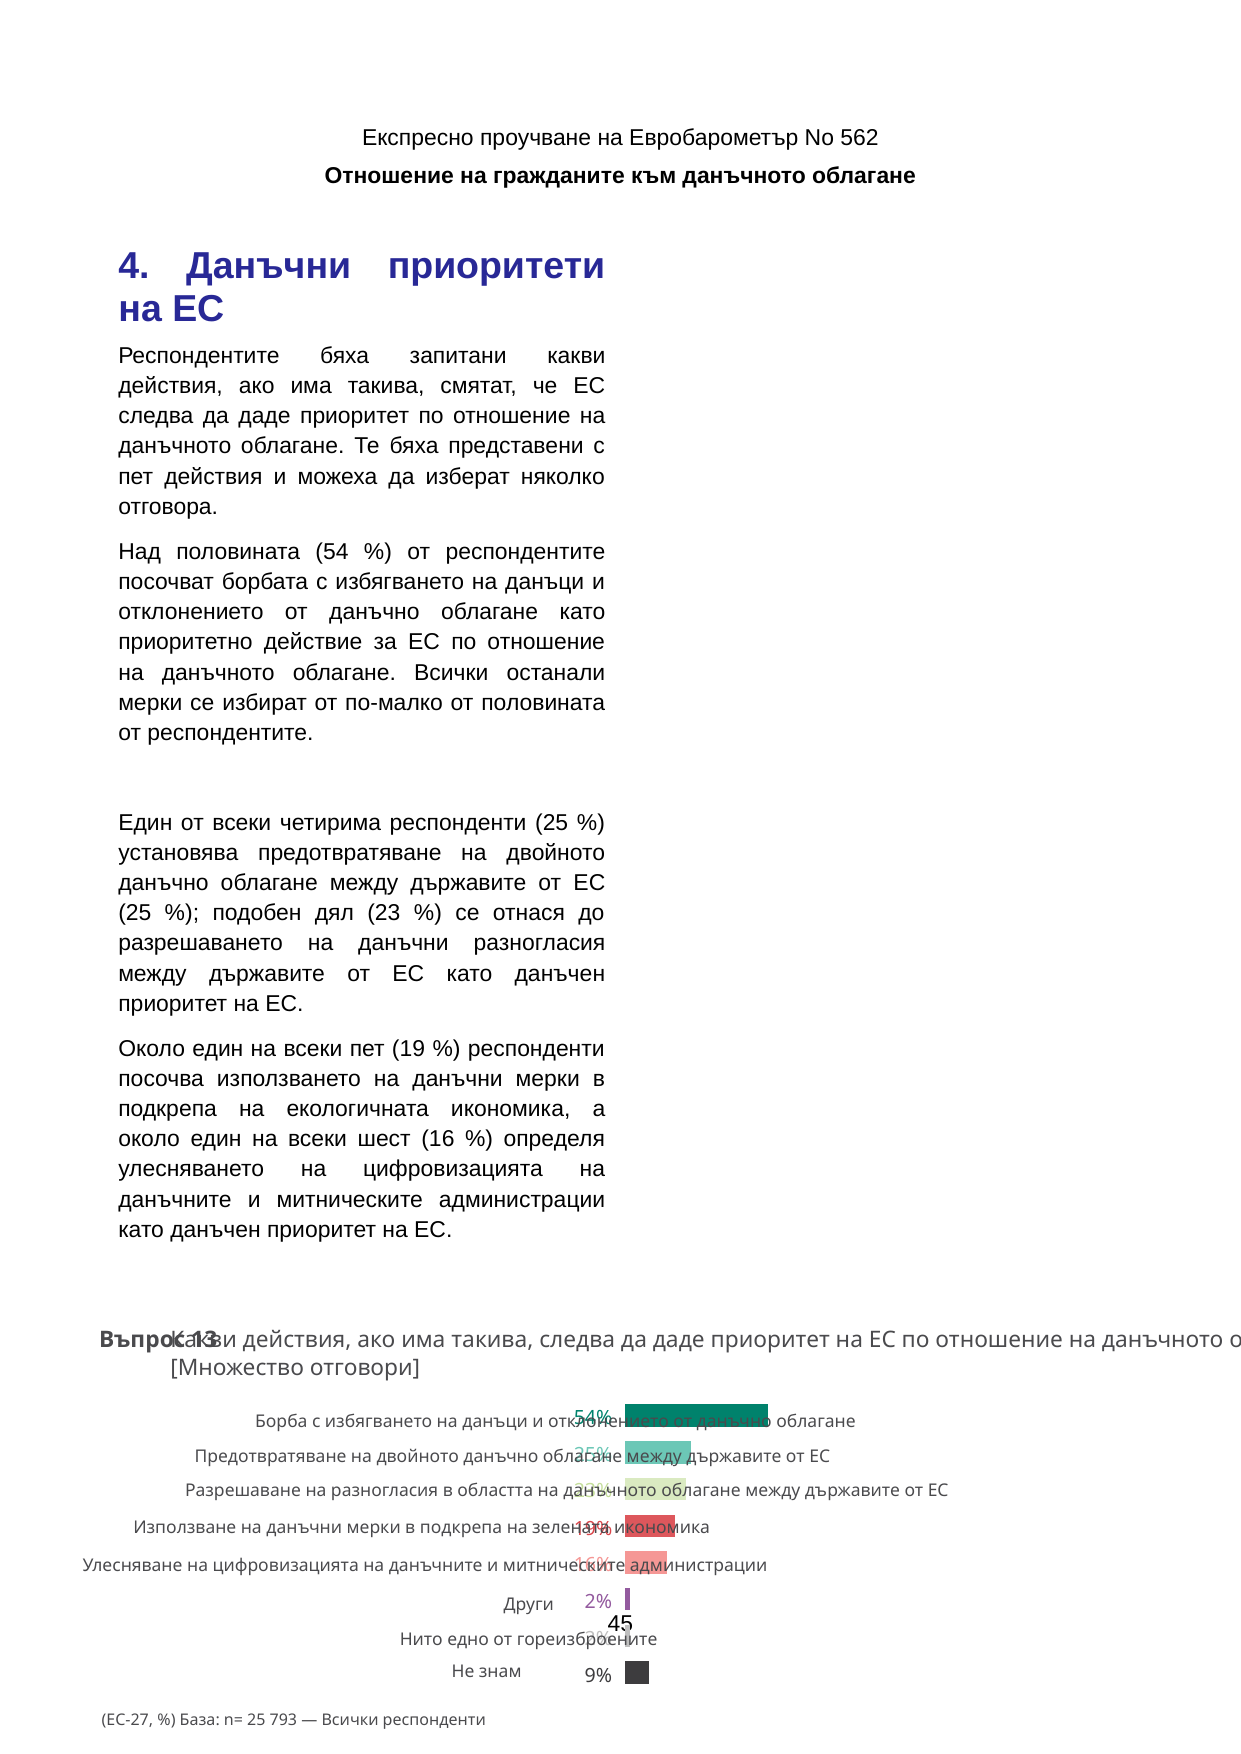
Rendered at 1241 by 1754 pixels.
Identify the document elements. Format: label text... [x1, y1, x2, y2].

text Респондентите бяха запитани какви действия, ако има такива, смятат, че ЕС следва да даде приоритет по отношение на данъчното облагане. Те бяха представени с пет действия и можеха да изберат няколко отговора. [118, 342, 605, 519]
text Един от всеки четирима респонденти (25 %) установява предотвратяване на двойното данъчно облагане между държавите от ЕС (25 %); подобен дял (23 %) се отнася до разрешаването на данъчни разногласия между държавите от ЕС като данъчен приоритет на ЕС. [118, 808, 605, 1016]
subtitle 4. Данъчни приоритети на ЕС [118, 243, 605, 329]
text Над половината (54 %) от респондентите посочват борбата с избягването на данъци и отклонението от данъчно облагане като приоритетно действие за ЕС по отношение на данъчното облагане. Всички останали мерки се избират от по-малко от половината от респондентите. [118, 538, 605, 745]
text Около един на всеки пет (19 %) респонденти посочва използването на данъчни мерки в подкрепа на екологичната икономика, а около един на всеки шест (16 %) определя улесняването на цифровизацията на данъчните и митническите администрации като данъчен приоритет на ЕС. [118, 1034, 605, 1242]
